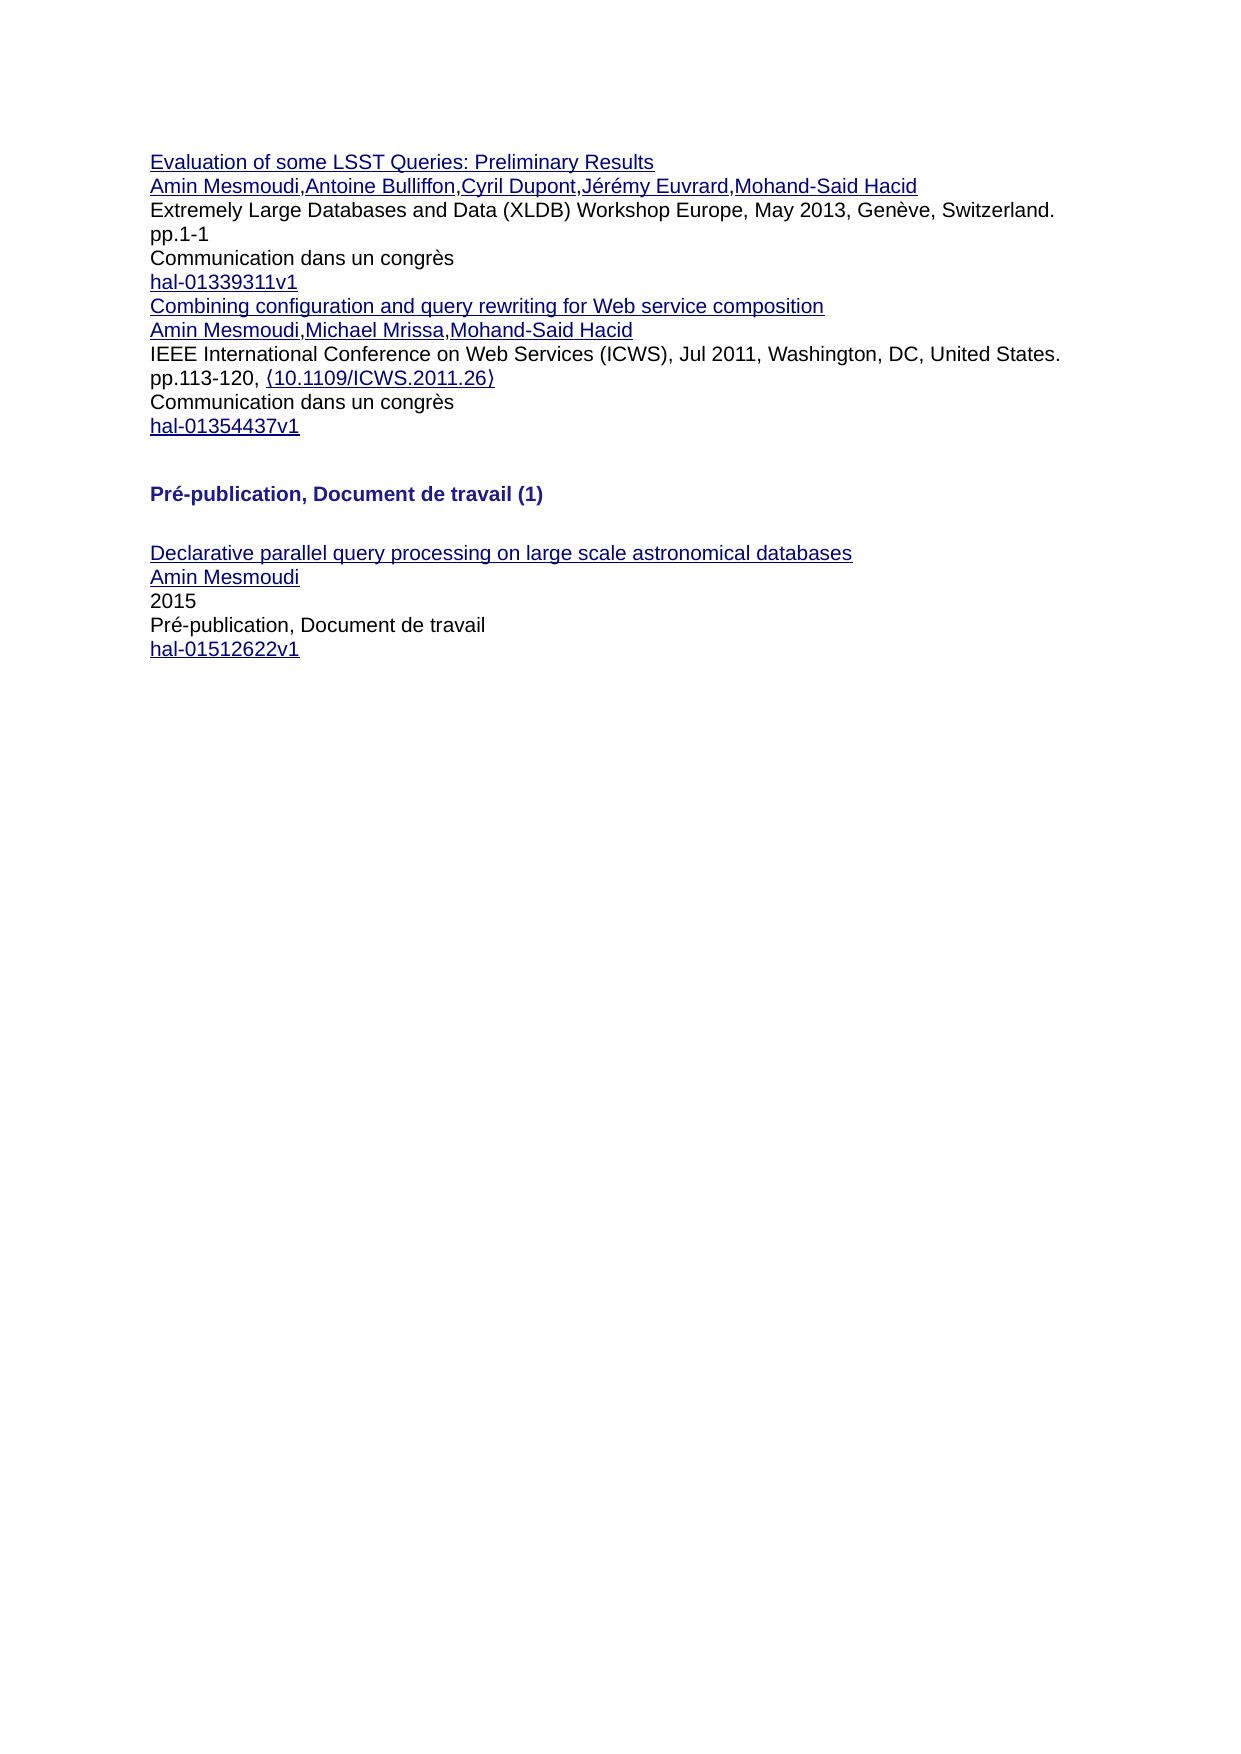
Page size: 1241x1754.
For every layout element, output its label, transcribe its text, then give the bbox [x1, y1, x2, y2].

table_header Declarative parallel query processing on large scale astronomical databases Amin Mesmoudi 2015 Pré-publication, Document de travail hal-01512622v1 [150, 541, 1090, 660]
table_cell Combining configuration and query rewriting for Web service composition Amin Mesmoudi,Michael Mrissa,Mohand-Said Hacid IEEE International Conference on Web Services (ICWS), Jul 2011, Washington, DC, United States. pp.113-120, ⟨10.1109/ICWS.2011.26⟩ Communication dans un congrès hal-01354437v1 [150, 294, 1090, 437]
table_cell Evaluation of some LSST Queries: Preliminary Results Amin Mesmoudi,Antoine Bulliffon,Cyril Dupont,Jérémy Euvrard,Mohand-Said Hacid Extremely Large Databases and Data (XLDB) Workshop Europe, May 2013, Genève, Switzerland. pp.1-1 Communication dans un congrès hal-01339311v1 [150, 150, 1090, 294]
subtitle Pré-publication, Document de travail (1) [150, 482, 1090, 506]
